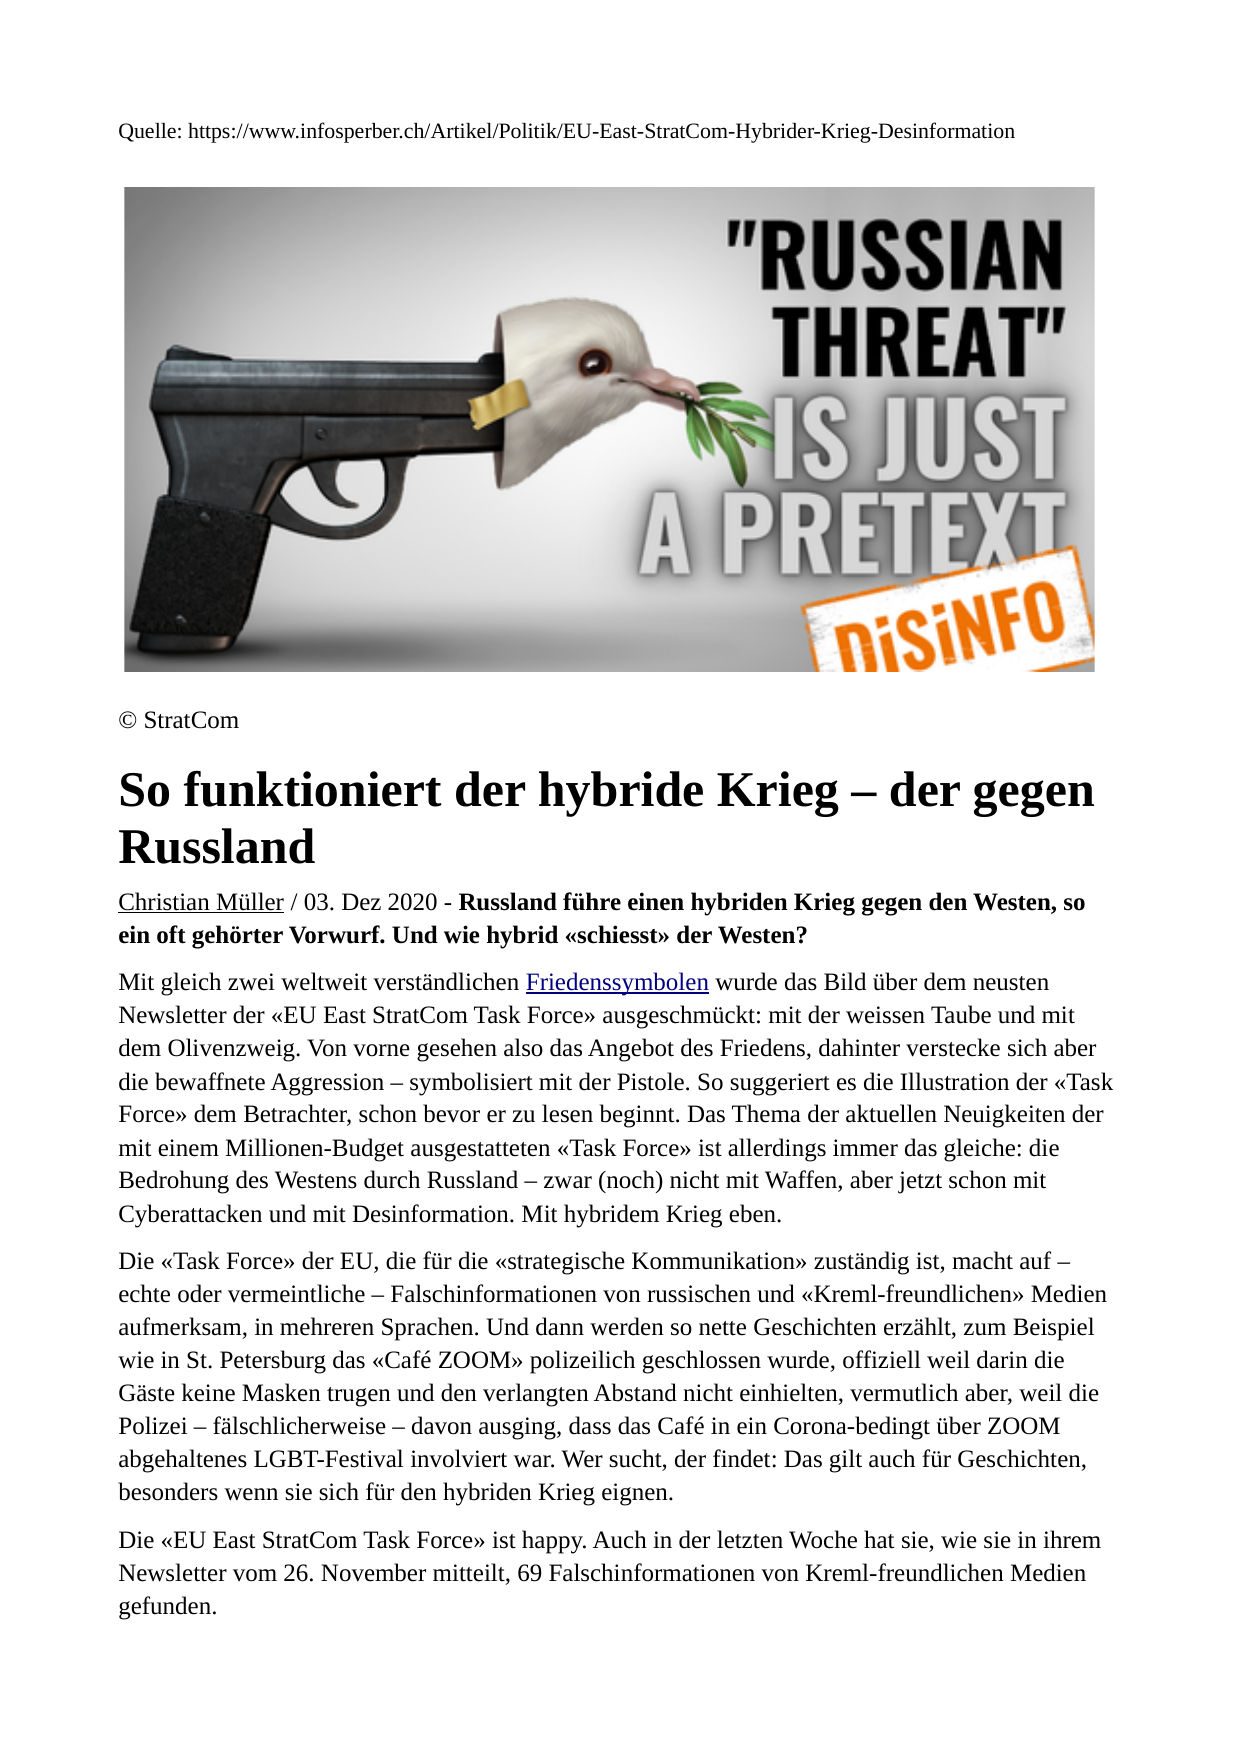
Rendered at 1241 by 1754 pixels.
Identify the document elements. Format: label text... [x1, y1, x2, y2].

picture [124, 187, 1095, 672]
text Mit gleich zwei weltweit verständlichen Friedenssymbolen wurde das Bild über dem neusten Newsletter der «EU East StratCom Task Force» ausgeschmückt: mit der weissen Taube und mit dem Olivenzweig. Von vorne gesehen also das Angebot des Friedens, dahinter verstecke sich aber die bewaffnete Aggression – symbolisiert mit der Pistole. So suggeriert es die Illustration der «Task Force» dem Betrachter, schon bevor er zu lesen beginnt. Das Thema der aktuellen Neuigkeiten der mit einem Millionen-Budget ausgestatteten «Task Force» ist allerdings immer das gleiche: die Bedrohung des Westens durch Russland – zwar (noch) nicht mit Waffen, aber jetzt schon mit Cyberattacken und mit Desinformation. Mit hybridem Krieg eben. [118, 967, 1122, 1227]
text Christian Müller / 03. Dez 2020 - Russland führe einen hybriden Krieg gegen den Westen, so ein oft gehörter Vorwurf. Und wie hybrid «schiesst» der Westen? [118, 887, 1122, 949]
text Quelle: https://www.infosperber.ch/Artikel/Politik/EU-East-StratCom-Hybrider-Krieg-Desinformation [118, 118, 1122, 143]
text © StratCom [118, 706, 1122, 734]
subtitle So funktioniert der hybride Krieg – der gegen Russland [118, 759, 1122, 874]
text Die «Task Force» der EU, die für die «strategische Kommunikation» zuständig ist, macht auf – echte oder vermeintliche – Falschinformationen von russischen und «Kreml-freundlichen» Medien aufmerksam, in mehreren Sprachen. Und dann werden so nette Geschichten erzählt, zum Beispiel wie in St. Petersburg das «Café ZOOM» polizeilich geschlossen wurde, offiziell weil darin die Gäste keine Masken trugen und den verlangten Abstand nicht einhielten, vermutlich aber, weil die Polizei – fälschlicherweise – davon ausging, dass das Café in ein Corona-bedingt über ZOOM abgehaltenes LGBT-Festival involviert war. Wer sucht, der findet: Das gilt auch für Geschichten, besonders wenn sie sich für den hybriden Krieg eignen. [118, 1246, 1122, 1506]
text Die «EU East StratCom Task Force» ist happy. Auch in der letzten Woche hat sie, wie sie in ihrem Newsletter vom 26. November mitteilt, 69 Falschinformationen von Kreml-freundlichen Medien gefunden. [118, 1525, 1122, 1620]
